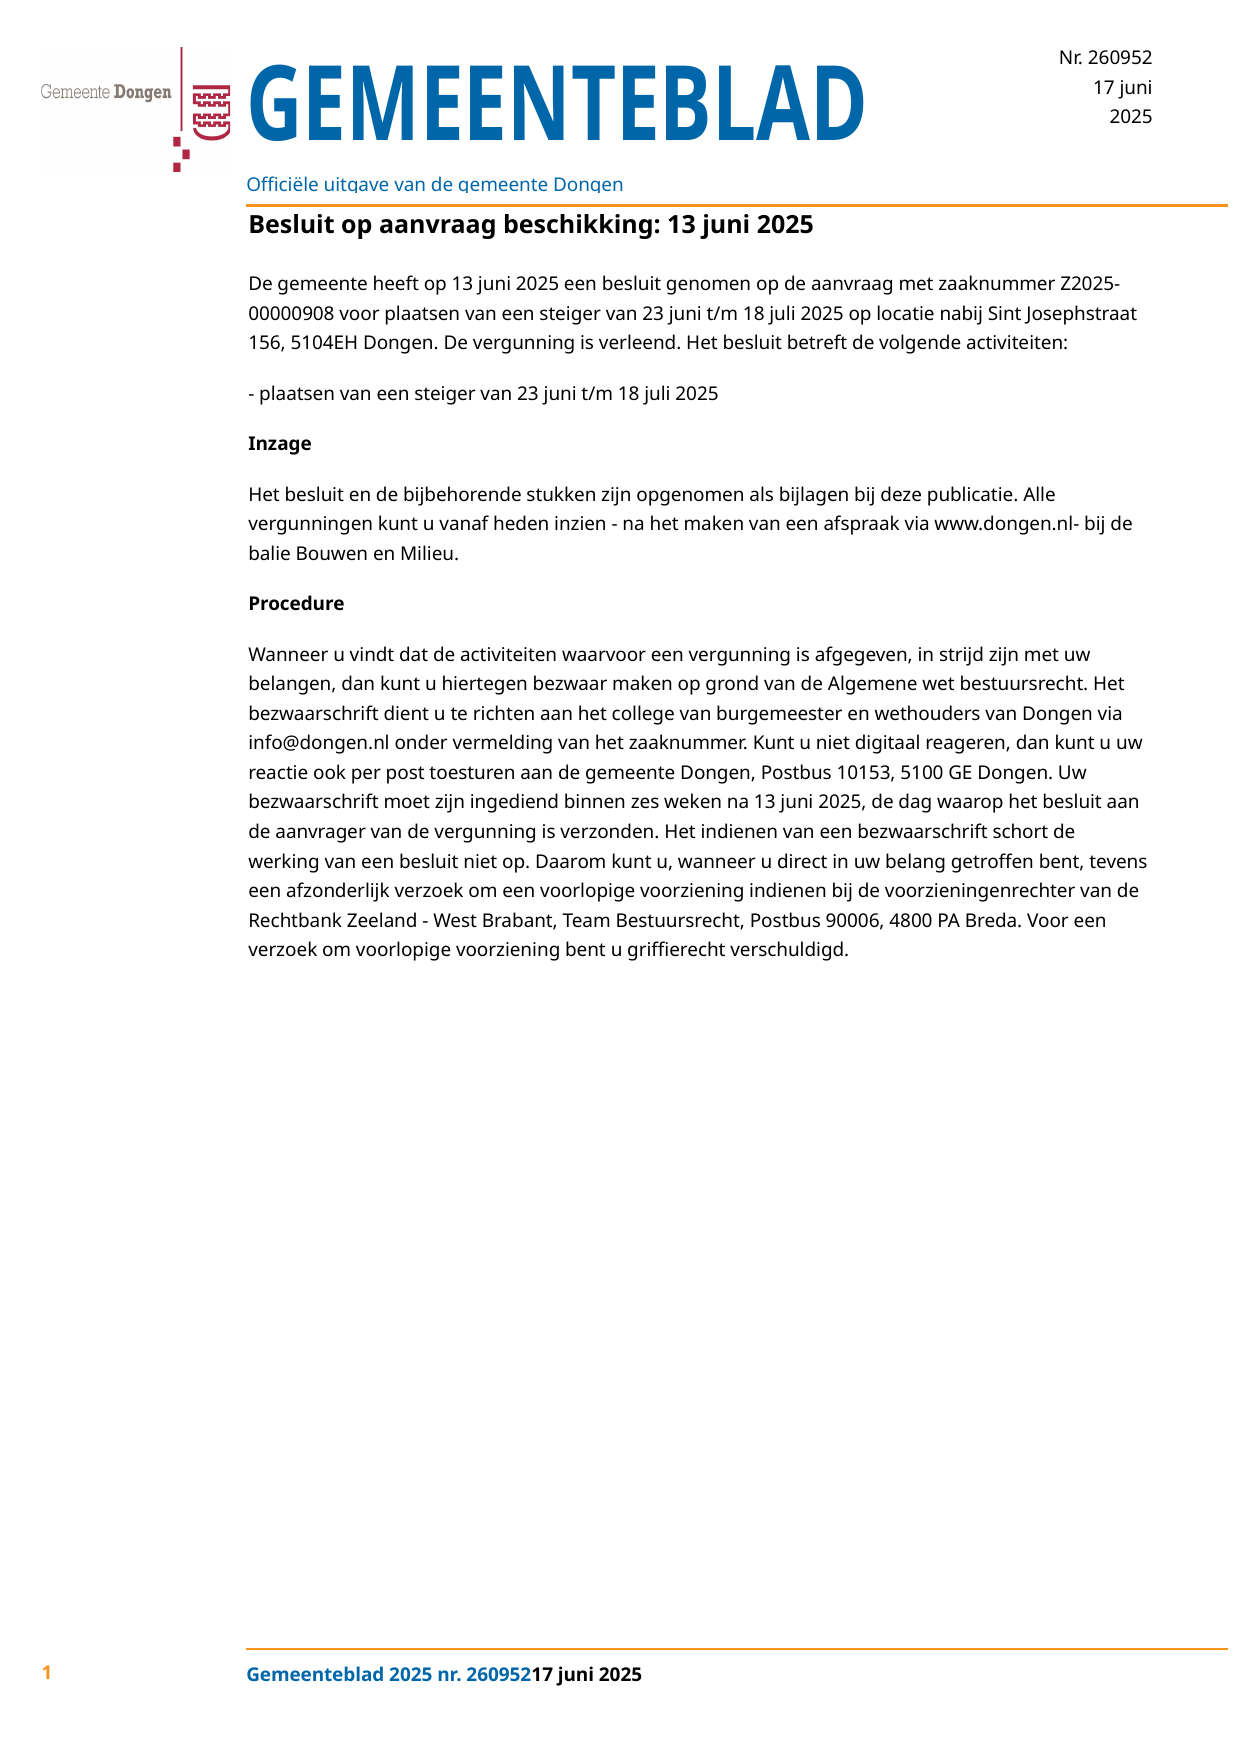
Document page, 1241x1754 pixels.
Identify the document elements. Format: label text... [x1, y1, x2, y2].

text Inzage [248, 430, 1152, 456]
picture [41, 47, 231, 172]
text Wanneer u vindt dat de activiteiten waarvoor een vergunning is afgegeven, in strijd zijn met uw belangen, dan kunt u hiertegen bezwaar maken op grond van de Algemene wet bestuursrecht. Het bezwaarschrift dient u te richten aan het college van burgemeester en wethouders van Dongen via info@dongen.nl onder vermelding van het zaaknummer. Kunt u niet digitaal reageren, dan kunt u uw reactie ook per post toesturen aan de gemeente Dongen, Postbus 10153, 5100 GE Dongen. Uw bezwaarschrift moet zijn ingediend binnen zes weken na 13 juni 2025, de dag waarop het besluit aan de aanvrager van de vergunning is verzonden. Het indienen van een bezwaarschrift schort de werking van een besluit niet op. Daarom kunt u, wanneer u direct in uw belang getroffen bent, tevens een afzonderlijk verzoek om een voorlopige voorziening indienen bij de voorzieningenrechter van de Rechtbank Zeeland - West Brabant, Team Bestuursrecht, Postbus 90006, 4800 PA Breda. Voor een verzoek om voorlopige voorziening bent u griffierecht verschuldigd. [248, 641, 1152, 962]
text Procedure [248, 590, 1152, 616]
text De gemeente heeft op 13 juni 2025 een besluit genomen op de aanvraag met zaaknummer Z2025-00000908 voor plaatsen van een steiger van 23 juni t/m 18 juli 2025 op locatie nabij Sint Josephstraat 156, 5104EH Dongen. De vergunning is verleend. Het besluit betreft de volgende activiteiten: [248, 270, 1152, 355]
text Het besluit en de bijbehorende stukken zijn opgenomen als bijlagen bij deze publicatie. Alle vergunningen kunt u vanaf heden inzien - na het maken van een afspraak via www.dongen.nl- bij de balie Bouwen en Milieu. [248, 481, 1152, 566]
text Besluit op aanvraag beschikking: 13 juni 2025 [248, 207, 1152, 241]
text - plaatsen van een steiger van 23 juni t/m 18 juli 2025 [248, 380, 1152, 406]
